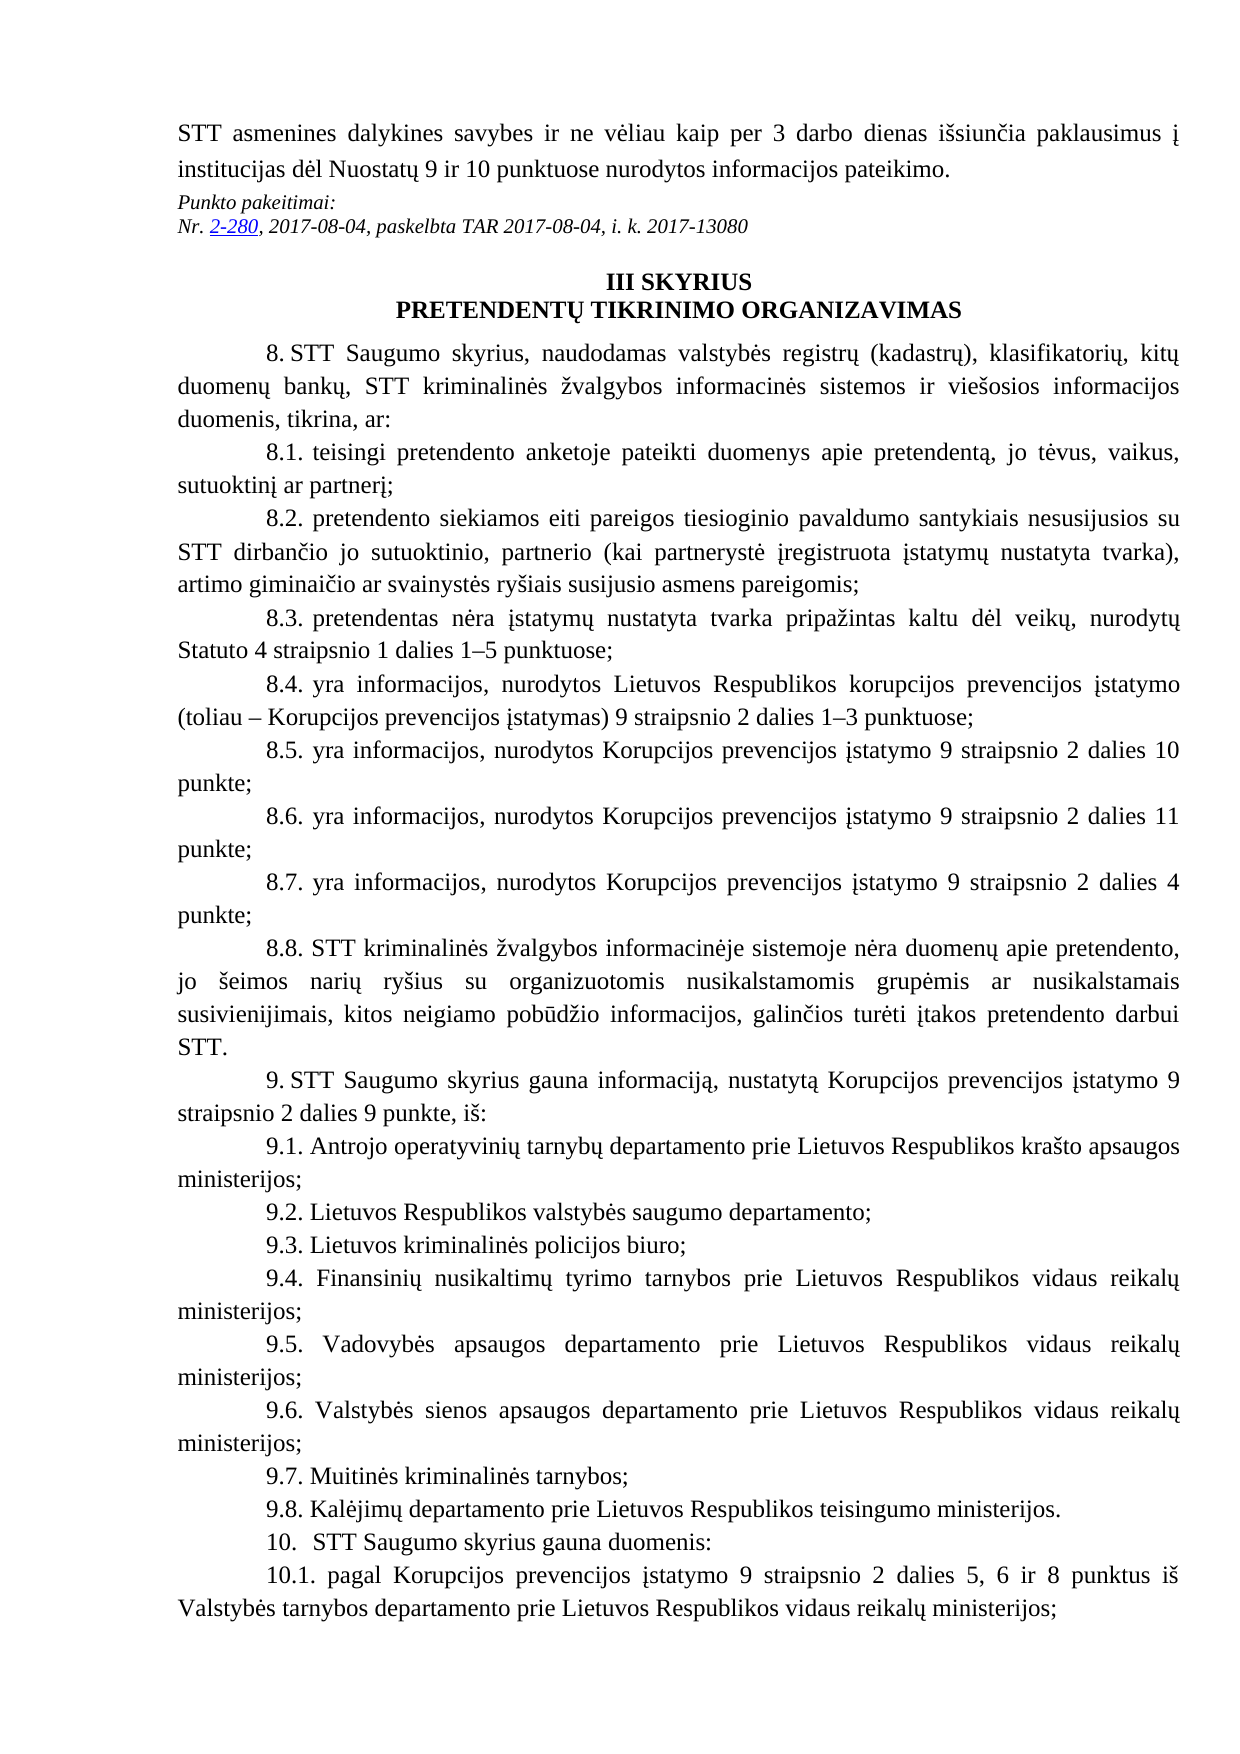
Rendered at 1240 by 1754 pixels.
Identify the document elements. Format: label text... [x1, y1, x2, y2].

text 9.8. Kalėjimų departamento prie Lietuvos Respublikos teisingumo ministerijos. [177, 1494, 1181, 1523]
text 8. STT Saugumo skyrius, naudodamas valstybės registrų (kadastrų), klasifikatorių, kitų duomenų bankų, STT kriminalinės žvalgybos informacinės sistemos ir viešosios informacijos duomenis, tikrina, ar: [177, 338, 1181, 433]
text 8.5. yra informacijos, nurodytos Korupcijos prevencijos įstatymo 9 straipsnio 2 dalies 10 punkte; [177, 735, 1181, 796]
text 10. STT Saugumo skyrius gauna duomenis: [177, 1527, 1181, 1556]
text 9.3. Lietuvos kriminalinės policijos biuro; [177, 1230, 1181, 1259]
text 8.1. teisingi pretendento anketoje pateikti duomenys apie pretendentą, jo tėvus, vaikus, sutuoktinį ar partnerį; [177, 437, 1181, 499]
text 9.7. Muitinės kriminalinės tarnybos; [177, 1461, 1181, 1490]
text Nr. 2-280, 2017-08-04, paskelbta TAR 2017-08-04, i. k. 2017-13080 [177, 214, 1181, 238]
text III SKYRIUS [177, 267, 1181, 296]
text Punkto pakeitimai: [177, 190, 1181, 214]
text 8.7. yra informacijos, nurodytos Korupcijos prevencijos įstatymo 9 straipsnio 2 dalies 4 punkte; [177, 867, 1181, 928]
text PRETENDENTŲ TIKRINIMO ORGANIZAVIMAS [177, 296, 1181, 324]
text 8.2. pretendento siekiamos eiti pareigos tiesioginio pavaldumo santykiais nesusijusios su STT dirbančio jo sutuoktinio, partnerio (kai partnerystė įregistruota įstatymų nustatyta tvarka), artimo giminaičio ar svainystės ryšiais susijusio asmens pareigomis; [177, 503, 1181, 598]
text 9.1. Antrojo operatyvinių tarnybų departamento prie Lietuvos Respublikos krašto apsaugos ministerijos; [177, 1131, 1181, 1193]
text 8.8. STT kriminalinės žvalgybos informacinėje sistemoje nėra duomenų apie pretendento, jo šeimos narių ryšius su organizuotomis nusikalstamomis grupėmis ar nusikalstamais susivienijimais, kitos neigiamo pobūdžio informacijos, galinčios turėti įtakos pretendento darbui STT. [177, 933, 1181, 1061]
text 9.6. Valstybės sienos apsaugos departamento prie Lietuvos Respublikos vidaus reikalų ministerijos; [177, 1395, 1181, 1457]
text 8.3. pretendentas nėra įstatymų nustatyta tvarka pripažintas kaltu dėl veikų, nurodytų Statuto 4 straipsnio 1 dalies 1–5 punktuose; [177, 603, 1181, 664]
text 9.4. Finansinių nusikaltimų tyrimo tarnybos prie Lietuvos Respublikos vidaus reikalų ministerijos; [177, 1263, 1181, 1325]
text 9.2. Lietuvos Respublikos valstybės saugumo departamento; [177, 1197, 1181, 1226]
text 8.4. yra informacijos, nurodytos Lietuvos Respublikos korupcijos prevencijos įstatymo (toliau – Korupcijos prevencijos įstatymas) 9 straipsnio 2 dalies 1–3 punktuose; [177, 669, 1181, 730]
text STT asmenines dalykines savybes ir ne vėliau kaip per 3 darbo dienas išsiunčia paklausimus į institucijas dėl Nuostatų 9 ir 10 punktuose nurodytos informacijos pateikimo. [177, 118, 1181, 183]
text 9.5. Vadovybės apsaugos departamento prie Lietuvos Respublikos vidaus reikalų ministerijos; [177, 1329, 1181, 1391]
text 10.1. pagal Korupcijos prevencijos įstatymo 9 straipsnio 2 dalies 5, 6 ir 8 punktus iš Valstybės tarnybos departamento prie Lietuvos Respublikos vidaus reikalų ministerijos; [177, 1560, 1181, 1622]
text 8.6. yra informacijos, nurodytos Korupcijos prevencijos įstatymo 9 straipsnio 2 dalies 11 punkte; [177, 801, 1181, 862]
text 9. STT Saugumo skyrius gauna informaciją, nustatytą Korupcijos prevencijos įstatymo 9 straipsnio 2 dalies 9 punkte, iš: [177, 1065, 1181, 1127]
